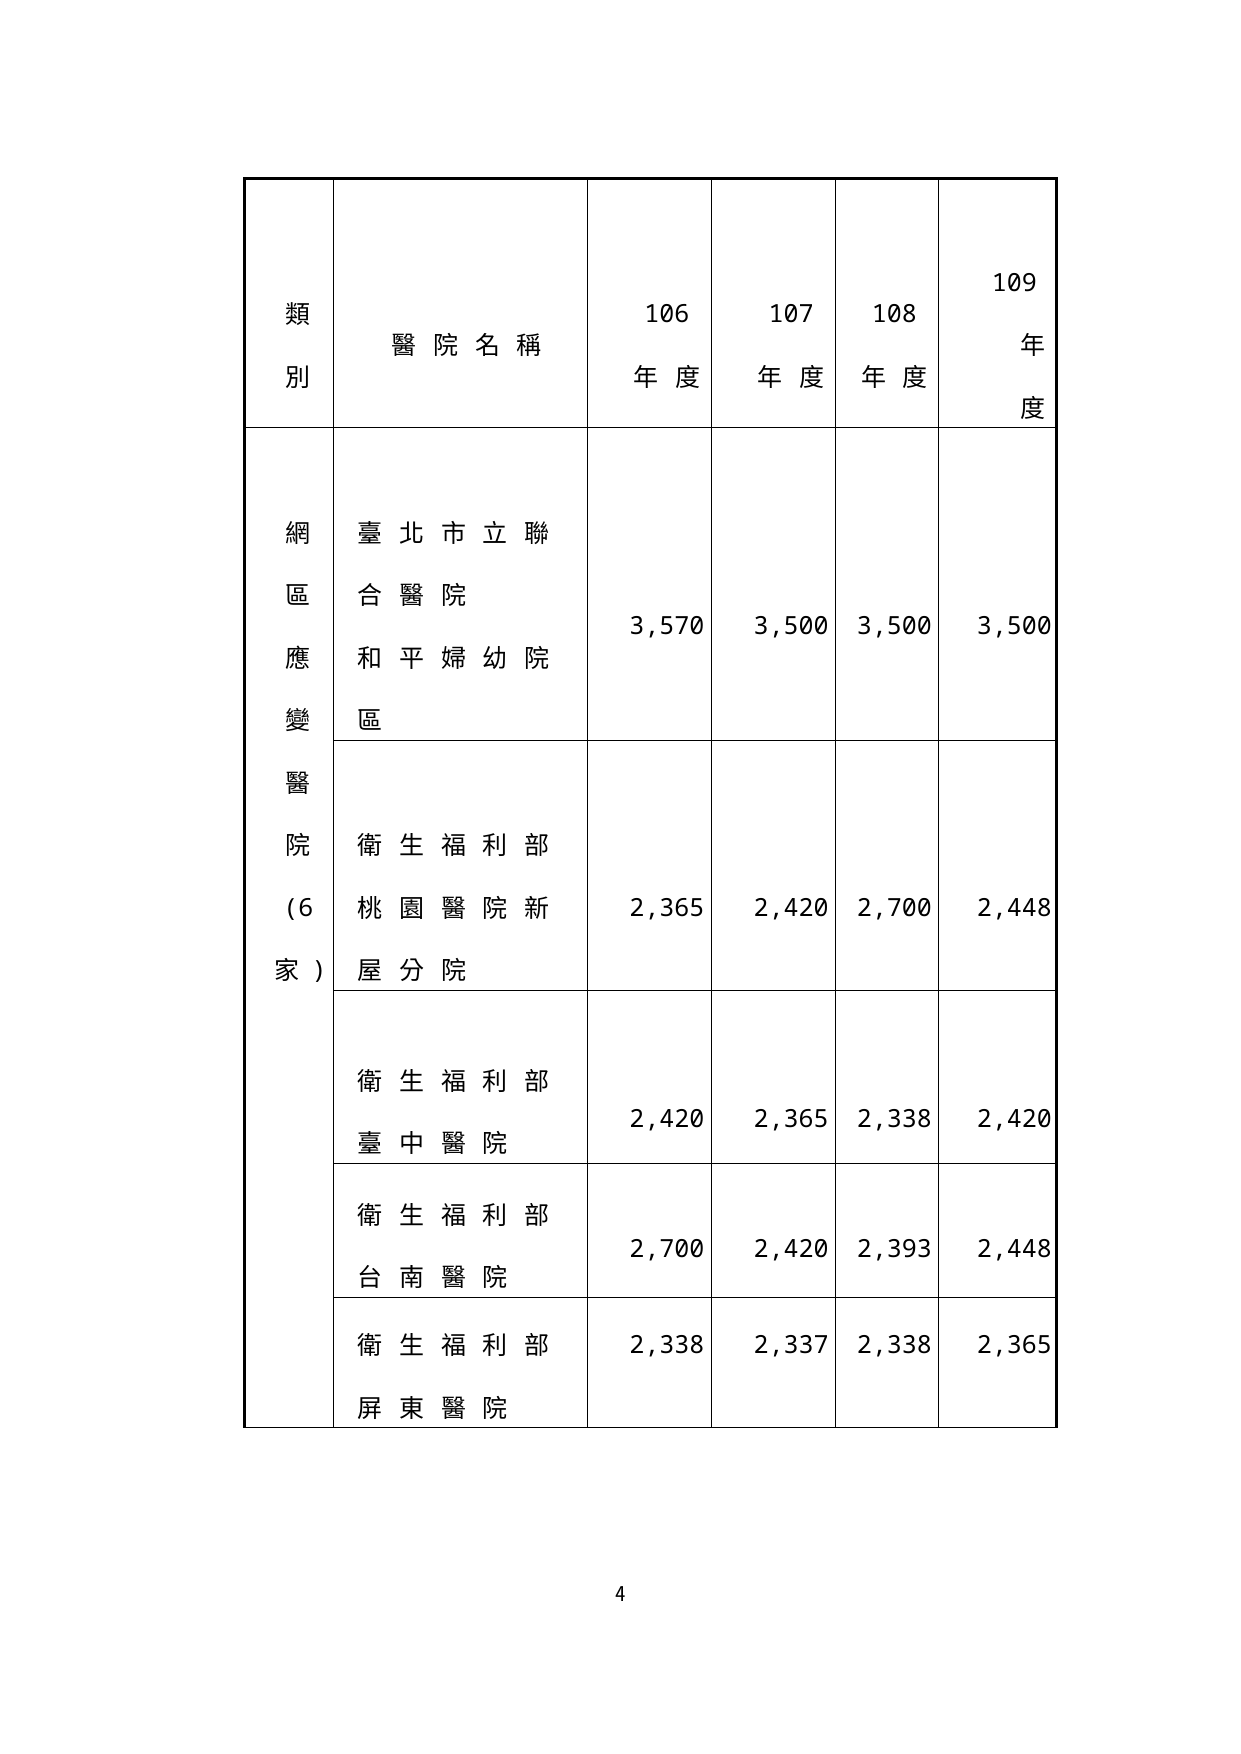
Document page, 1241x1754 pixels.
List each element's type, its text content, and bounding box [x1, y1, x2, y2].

table_cell 2,338 [588, 1298, 711, 1427]
table_cell 3,500 [836, 428, 938, 740]
table_cell 2,448 [939, 1164, 1055, 1297]
table_cell 2,700 [836, 741, 938, 990]
table_cell 2,338 [836, 1298, 938, 1427]
table_cell 2,420 [712, 741, 835, 990]
table_cell 網區應變醫院(6家) [246, 428, 333, 1427]
table_cell 2,338 [836, 991, 938, 1163]
table_cell 2,337 [712, 1298, 835, 1427]
table_header 108年度 [836, 180, 938, 427]
table_header 106年度 [588, 180, 711, 427]
table_cell 臺北市立聯合醫院 和平婦幼院區 [334, 428, 587, 740]
table_header 107年度 [712, 180, 835, 427]
table_cell 2,393 [836, 1164, 938, 1297]
table_header 醫院名稱 [334, 180, 587, 427]
table_cell 2,365 [712, 991, 835, 1163]
table_cell 2,420 [588, 991, 711, 1163]
table_cell 衛生福利部屏東醫院 [334, 1298, 587, 1427]
table_cell 衛生福利部台南醫院 [334, 1164, 587, 1297]
table_cell 2,420 [712, 1164, 835, 1297]
table_header 類別 [246, 180, 333, 427]
table_cell 2,420 [939, 991, 1055, 1163]
table_cell 3,570 [588, 428, 711, 740]
table_cell 2,448 [939, 741, 1055, 990]
table_cell 2,365 [939, 1298, 1055, 1427]
table_cell 2,365 [588, 741, 711, 990]
table_header 109年度 [939, 180, 1055, 427]
table_cell 3,500 [939, 428, 1055, 740]
table_cell 3,500 [712, 428, 835, 740]
table_cell 衛生福利部臺中醫院 [334, 991, 587, 1163]
table_cell 2,700 [588, 1164, 711, 1297]
table_cell 衛生福利部桃園醫院新屋分院 [334, 741, 587, 990]
